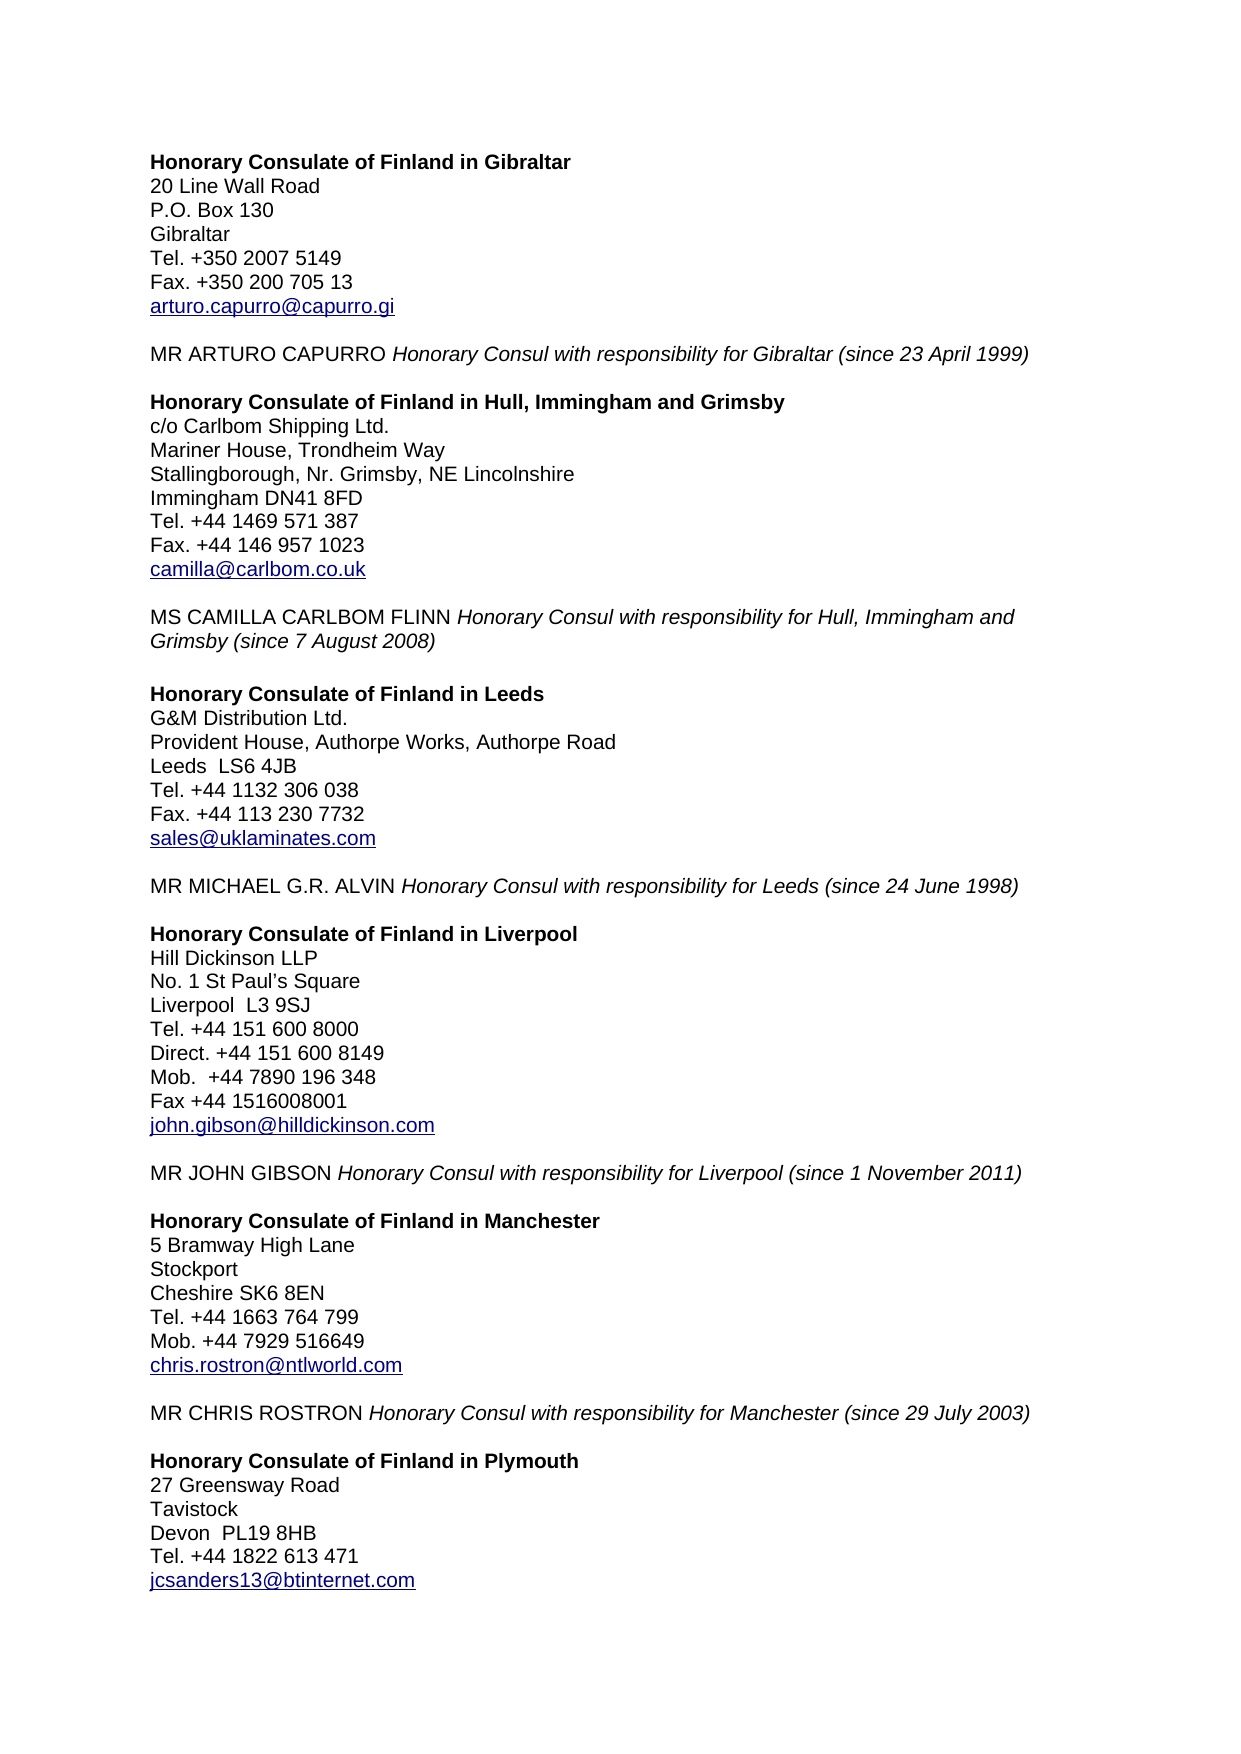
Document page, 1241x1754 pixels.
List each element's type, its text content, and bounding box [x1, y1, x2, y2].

text Honorary Consulate of Finland in Manchester [150, 1209, 1090, 1233]
text Honorary Consulate of Finland in Leeds [150, 682, 1090, 706]
text Fax +44 1516008001 [150, 1089, 1090, 1113]
text Tel. +44 1663 764 799 [150, 1305, 1090, 1329]
text Tel. +44 151 600 8000 [150, 1017, 1090, 1041]
text Honorary Consulate of Finland in Hull, Immingham and Grimsby [150, 389, 1090, 413]
text Stallingborough, Nr. Grimsby, NE Lincolnshire [150, 461, 1090, 485]
text Mariner House, Trondheim Way [150, 437, 1090, 461]
text Honorary Consulate of Finland in Gibraltar [150, 150, 1090, 174]
text Tel. +44 1822 613 471 [150, 1544, 1090, 1568]
text Leeds LS6 4JB [150, 754, 1090, 778]
text sales@uklaminates.com [150, 826, 1090, 849]
text Hill Dickinson LLP [150, 945, 1090, 969]
text Stockport [150, 1257, 1090, 1281]
text MR CHRIS ROSTRON Honorary Consul with responsibility for Manchester (since 29 July 2003) [150, 1401, 1090, 1424]
text Fax. +44 146 957 1023 [150, 533, 1090, 557]
text 5 Bramway High Lane [150, 1233, 1090, 1257]
text Gibraltar [150, 222, 1090, 246]
text Honorary Consulate of Finland in Liverpool [150, 921, 1090, 945]
text Tel. +44 1469 571 387 [150, 509, 1090, 533]
text c/o Carlbom Shipping Ltd. [150, 413, 1090, 437]
text camilla@carlbom.co.uk [150, 557, 1090, 581]
text john.gibson@hilldickinson.com [150, 1113, 1090, 1137]
text Provident House, Authorpe Works, Authorpe Road [150, 730, 1090, 754]
text Tel. +350 2007 5149 [150, 246, 1090, 270]
text Fax. +44 113 230 7732 [150, 802, 1090, 826]
text MR ARTURO CAPURRO Honorary Consul with responsibility for Gibraltar (since 23 April 1999) [150, 342, 1090, 366]
text Liverpool L3 9SJ [150, 993, 1090, 1017]
text MR JOHN GIBSON Honorary Consul with responsibility for Liverpool (since 1 November 2011) [150, 1161, 1090, 1185]
text Honorary Consulate of Finland in Plymouth [150, 1448, 1090, 1472]
text G&M Distribution Ltd. [150, 706, 1090, 730]
text Fax. +350 200 705 13 [150, 270, 1090, 294]
text Devon PL19 8HB [150, 1520, 1090, 1544]
text chris.rostron@ntlworld.com [150, 1353, 1090, 1377]
text arturo.capurro@capurro.gi [150, 294, 1090, 318]
text 20 Line Wall Road [150, 174, 1090, 198]
text Direct. +44 151 600 8149 [150, 1041, 1090, 1065]
text Mob. +44 7929 516649 [150, 1329, 1090, 1353]
text MS CAMILLA CARLBOM FLINN Honorary Consul with responsibility for Hull, Immingham and Grimsby (since 7 August 2008) [150, 605, 1090, 653]
text 27 Greensway Road [150, 1472, 1090, 1496]
text MR MICHAEL G.R. ALVIN Honorary Consul with responsibility for Leeds (since 24 June 1998) [150, 873, 1090, 897]
text Mob. +44 7890 196 348 [150, 1065, 1090, 1089]
text Tavistock [150, 1496, 1090, 1520]
text jcsanders13@btinternet.com [150, 1568, 1090, 1592]
text No. 1 St Paul’s Square [150, 969, 1090, 993]
text P.O. Box 130 [150, 198, 1090, 222]
text Immingham DN41 8FD [150, 485, 1090, 509]
text Cheshire SK6 8EN [150, 1281, 1090, 1305]
text Tel. +44 1132 306 038 [150, 778, 1090, 802]
